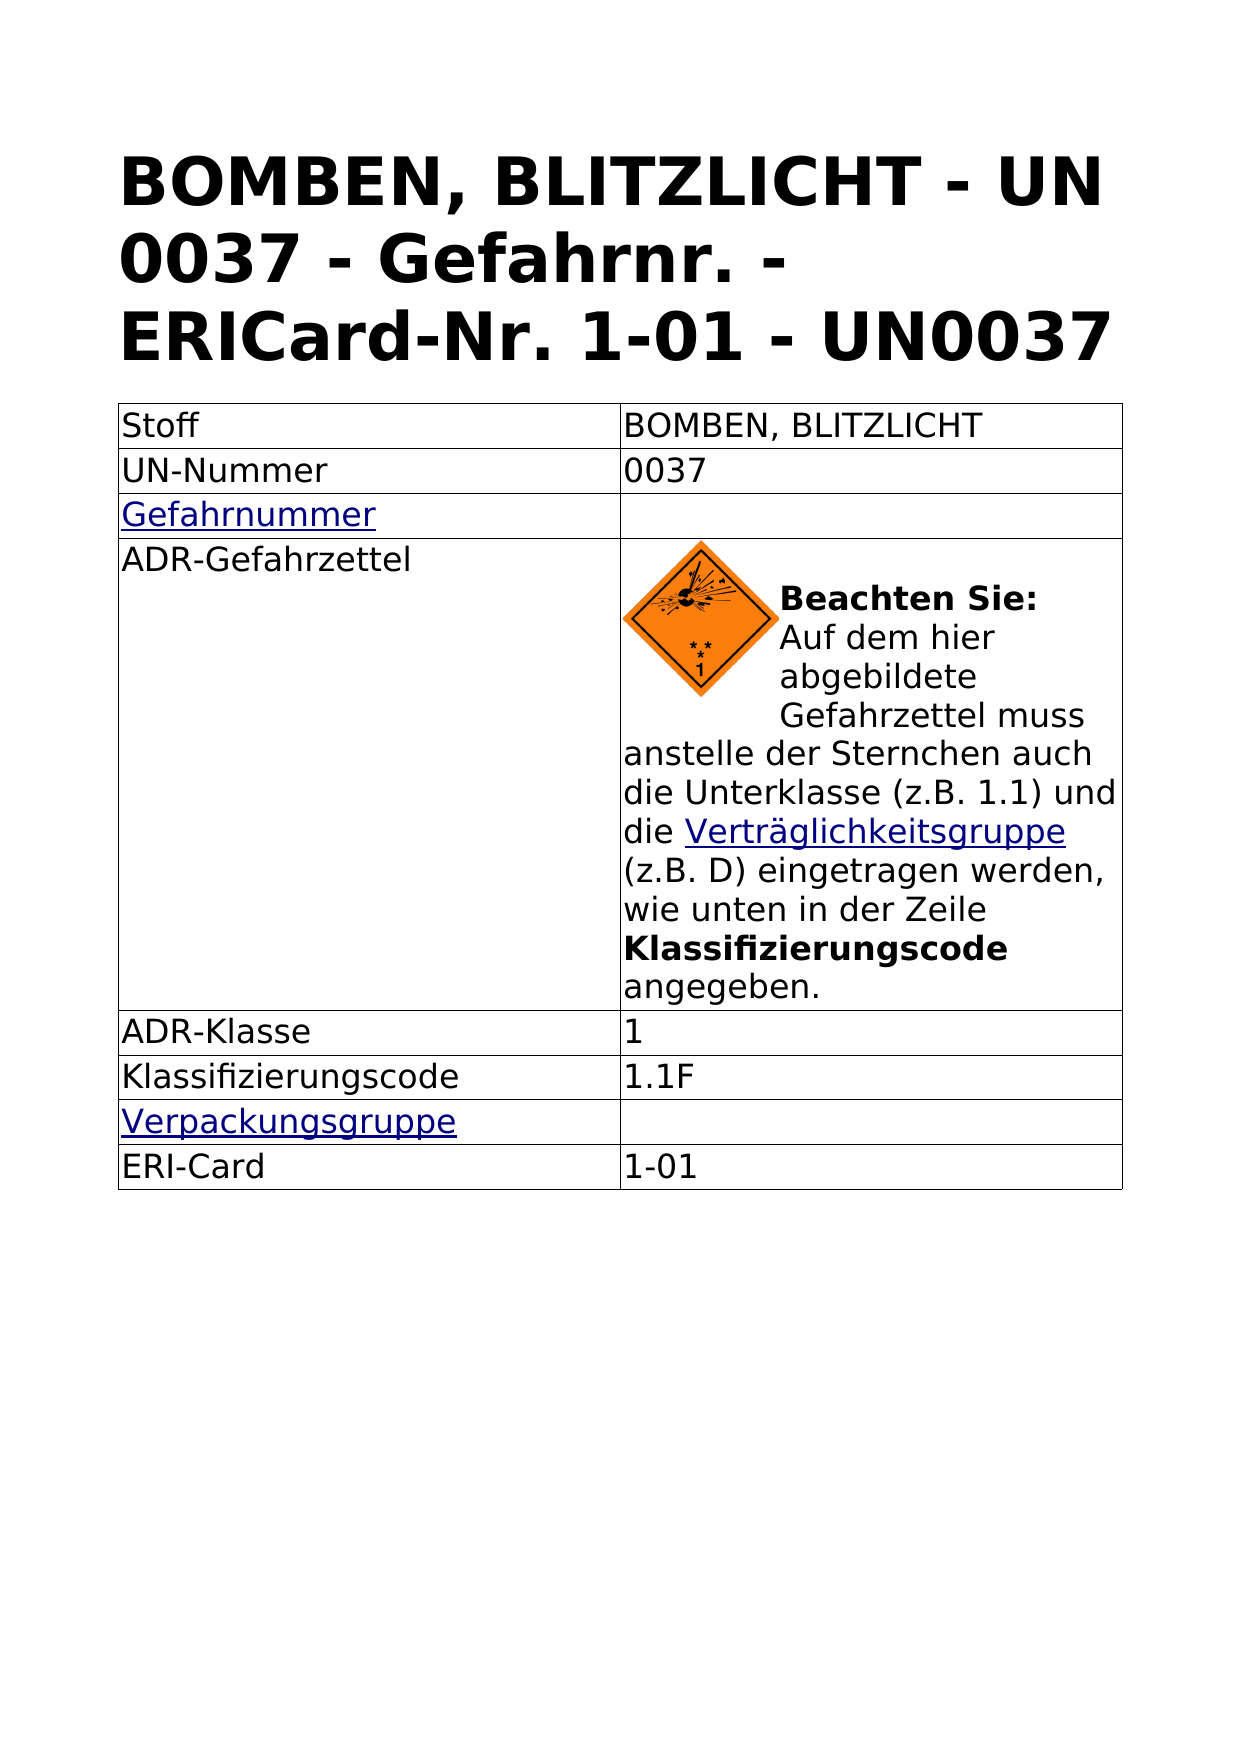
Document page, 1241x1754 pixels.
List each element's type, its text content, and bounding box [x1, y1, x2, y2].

table_cell ADR-Klasse [119, 1011, 620, 1054]
table_header Stoff [119, 404, 620, 448]
table_cell [621, 1100, 1122, 1144]
table_cell 1-01 [621, 1145, 1122, 1189]
table_cell 1 [621, 1011, 1122, 1054]
table_cell Beachten Sie: Auf dem hier abgebildete Gefahrzettel muss anstelle der Sternchen auch die Unterklasse (z.B. 1.1) und die Verträglichkeitsgruppe (z.B. D) eingetragen werden, wie unten in der Zeile Klassifizierungscode angegeben. [621, 539, 1122, 1010]
table_cell 1.1F [621, 1056, 1122, 1099]
picture [622, 540, 780, 697]
table_cell Klassifizierungscode [119, 1056, 620, 1099]
table_cell Gefahrnummer [119, 494, 620, 538]
table_cell UN-Nummer [119, 449, 620, 493]
table_header BOMBEN, BLITZLICHT [621, 404, 1122, 448]
table_cell ADR-Gefahrzettel [119, 539, 620, 1010]
table_cell ERI-Card [119, 1145, 620, 1189]
table_cell [621, 494, 1122, 538]
table_cell Verpackungsgruppe [119, 1100, 620, 1144]
table_cell 0037 [621, 449, 1122, 493]
subtitle BOMBEN, BLITZLICHT - UN 0037 - Gefahrnr. - ERICard-Nr. 1-01 - UN0037 [118, 143, 1122, 376]
